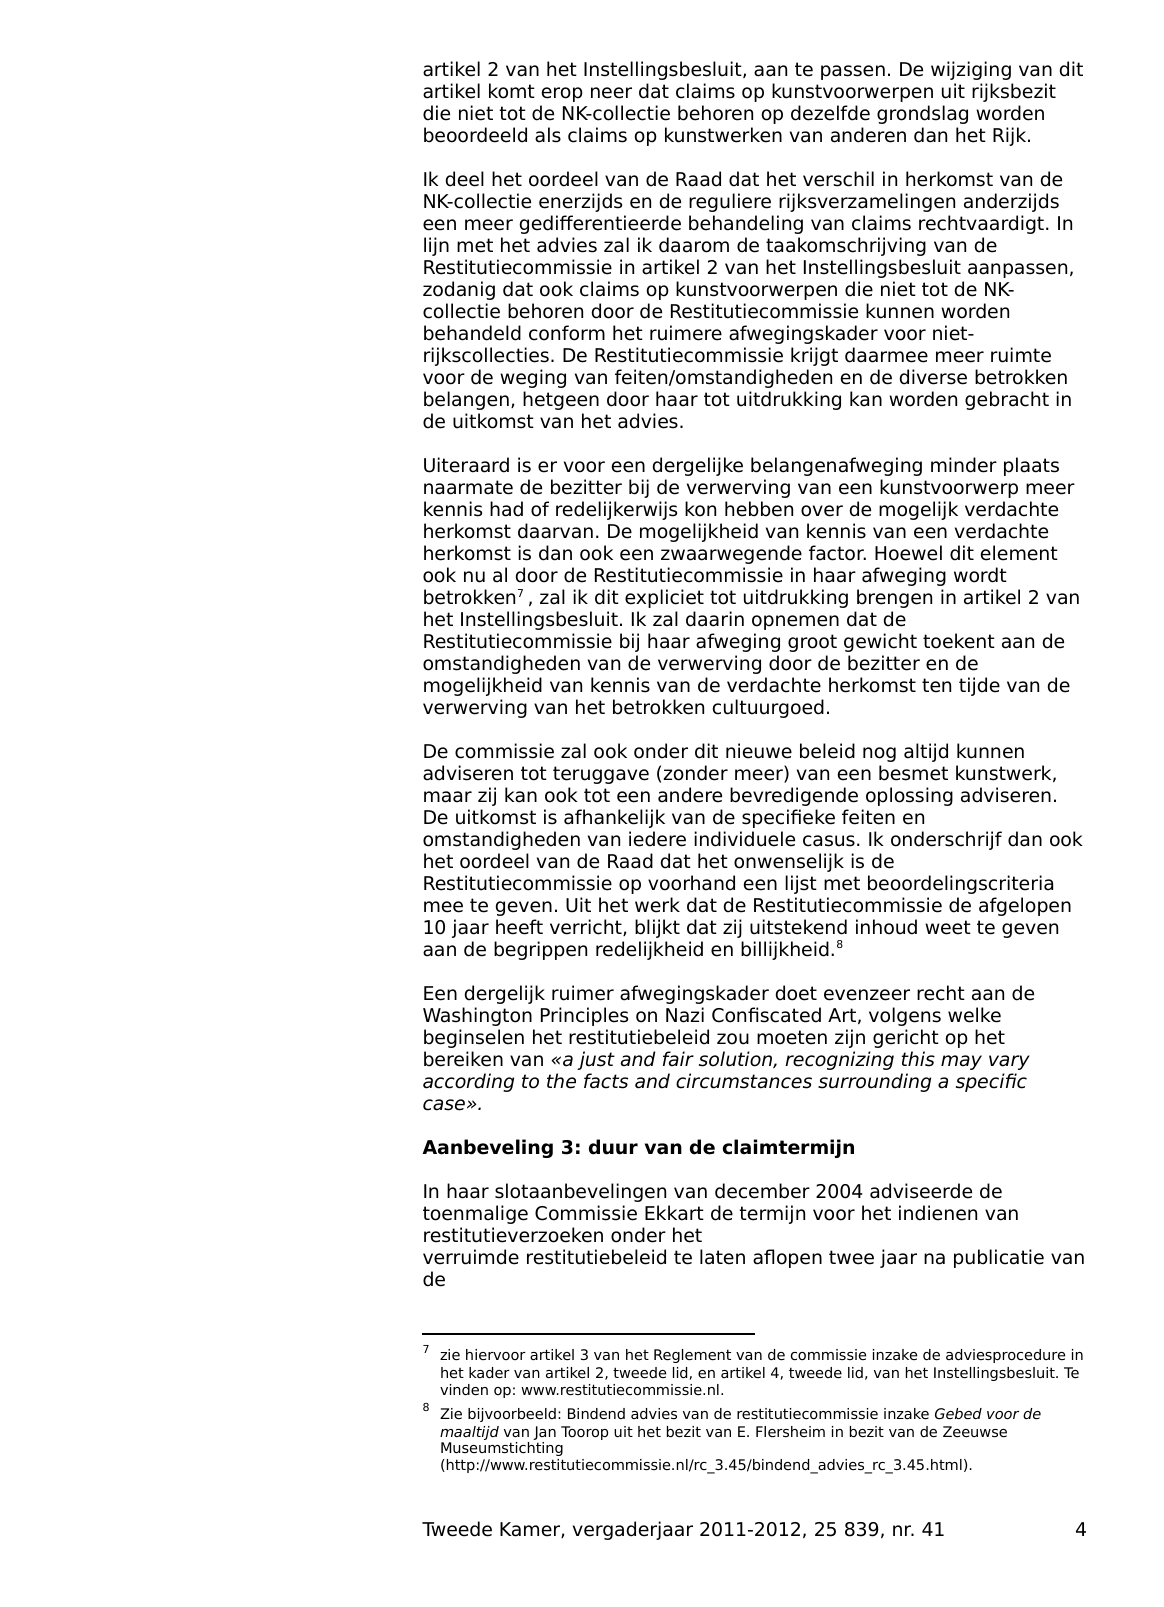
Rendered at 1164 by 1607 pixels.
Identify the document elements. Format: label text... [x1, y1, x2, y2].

text zie hiervoor artikel 3 van het Reglement van de commissie inzake de adviesprocedure in het kader van artikel 2, tweede lid, en artikel 4, tweede lid, van het Instellingsbesluit. Te vinden op: www.restitutiecommissie.nl. [422, 1343, 1087, 1399]
text Een dergelijk ruimer afwegingskader doet evenzeer recht aan de Washington Principles on Nazi Confiscated Art, volgens welke beginselen het restitutiebeleid zou moeten zijn gericht op het bereiken van «a just and fair solution, recognizing this may vary according to the facts and circumstances surrounding a specific case». [422, 983, 1087, 1115]
text In haar slotaanbevelingen van december 2004 adviseerde de toenmalige Commissie Ekkart de termijn voor het indienen van restitutieverzoeken onder het [422, 1181, 1087, 1247]
text De commissie zal ook onder dit nieuwe beleid nog altijd kunnen adviseren tot teruggave (zonder meer) van een besmet kunstwerk, maar zij kan ook tot een andere bevredigende oplossing adviseren. De uitkomst is afhankelijk van de specifieke feiten en omstandigheden van iedere individuele casus. Ik onderschrijf dan ook het oordeel van de Raad dat het onwenselijk is de Restitutiecommissie op voorhand een lijst met beoordelingscriteria mee te geven. Uit het werk dat de Restitutiecommissie de afgelopen 10 jaar heeft verricht, blijkt dat zij uitstekend inhoud weet te geven aan de begrippen redelijkheid en billijkheid. [422, 741, 1087, 961]
text Zie bijvoorbeeld: Bindend advies van de restitutiecommissie inzake Gebed voor de maaltijd van Jan Toorop uit het bezit van E. Flersheim in bezit van de Zeeuwse Museumstichting (http://www.restitutiecommissie.nl/rc_3.45/bindend_advies_rc_3.45.html). [422, 1402, 1087, 1474]
text Ik deel het oordeel van de Raad dat het verschil in herkomst van de NK-collectie enerzijds en de reguliere rijksverzamelingen anderzijds een meer gedifferentieerde behandeling van claims rechtvaardigt. In lijn met het advies zal ik daarom de taakomschrijving van de Restitutiecommissie in artikel 2 van het Instellingsbesluit aanpassen, zodanig dat ook claims op kunstvoorwerpen die niet tot de NK-collectie behoren door de Restitutiecommissie kunnen worden behandeld conform het ruimere afwegingskader voor niet-rijkscollecties. De Restitutiecommissie krijgt daarmee meer ruimte voor de weging van feiten/omstandigheden en de diverse betrokken belangen, hetgeen door haar tot uitdrukking kan worden gebracht in de uitkomst van het advies. [422, 169, 1087, 433]
text verruimde restitutiebeleid te laten aflopen twee jaar na publicatie van de [422, 1247, 1087, 1291]
text artikel 2 van het Instellingsbesluit, aan te passen. De wijziging van dit artikel komt erop neer dat claims op kunstvoorwerpen uit rijksbezit die niet tot de NK-collectie behoren op dezelfde grondslag worden beoordeeld als claims op kunstwerken van anderen dan het Rijk. [422, 59, 1087, 147]
subtitle Aanbeveling 3: duur van de claimtermijn [422, 1137, 1087, 1159]
text Uiteraard is er voor een dergelijke belangenafweging minder plaats naarmate de bezitter bij de verwerving van een kunstvoorwerp meer kennis had of redelijkerwijs kon hebben over de mogelijk verdachte herkomst daarvan. De mogelijkheid van kennis van een verdachte herkomst is dan ook een zwaarwegende factor. Hoewel dit element ook nu al door de Restitutiecommissie in haar afweging wordt betrokken, zal ik dit expliciet tot uitdrukking brengen in artikel 2 van het Instellingsbesluit. Ik zal daarin opnemen dat de Restitutiecommissie bij haar afweging groot gewicht toekent aan de omstandigheden van de verwerving door de bezitter en de mogelijkheid van kennis van de verdachte herkomst ten tijde van de verwerving van het betrokken cultuurgoed. [422, 455, 1087, 719]
